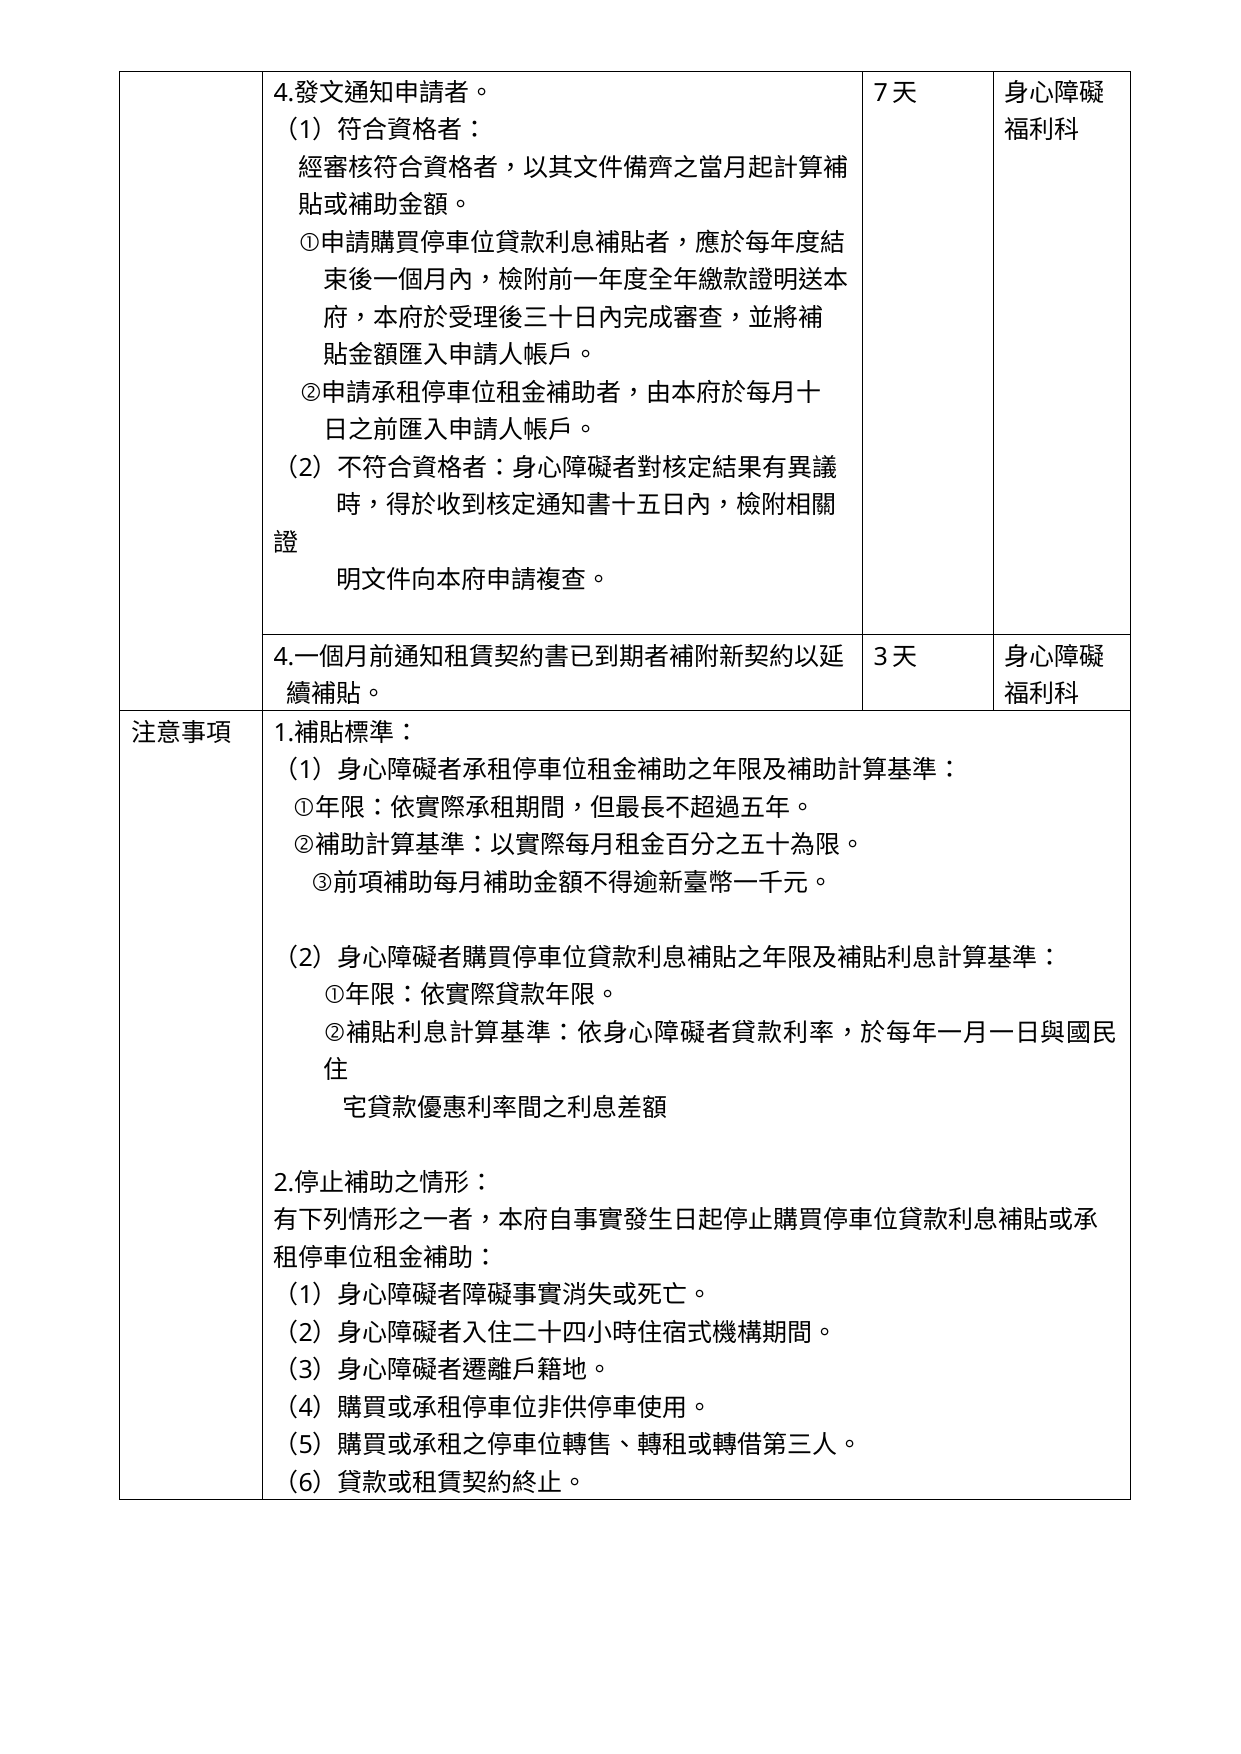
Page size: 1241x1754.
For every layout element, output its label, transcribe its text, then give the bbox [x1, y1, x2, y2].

table_cell 3天 [863, 635, 993, 710]
table_cell 1.補貼標準： （1）身心障礙者承租停車位租金補助之年限及補助計算基準： 年限：依實際承租期間，但最長不超過五年。 補助計算基準：以實際每月租金百分之五十為限。 前項補助每月補助金額不得逾新臺幣一千元。 （2）身心障礙者購買停車位貸款利息補貼之年限及補貼利息計算基準： 年限：依實際貸款年限。 補貼利息計算基準：依身心障礙者貸款利率，於每年一月一日與國民住 宅貸款優惠利率間之利息差額 2.停止補助之情形： 有下列情形之一者，本府自事實發生日起停止購買停車位貸款利息補貼或承租停車位租金補助： （1）身心障礙者障礙事實消失或死亡。 （2）身心障礙者入住二十四小時住宿式機構期間。 （3）身心障礙者遷離戶籍地。 （4）購買或承租停車位非供停車使用。 （5）購買或承租之停車位轉售、轉租或轉借第三人。 （6）貸款或租賃契約終止。 [263, 711, 1130, 1499]
table_cell 7天 [863, 72, 993, 634]
table_cell 身心障礙福利科 [994, 635, 1130, 710]
table_cell 身心障礙福利科 [994, 72, 1130, 634]
table_cell 注意事項 [120, 711, 262, 1499]
table_cell [120, 72, 262, 710]
table_cell 4.發文通知申請者。 （1）符合資格者： 經審核符合資格者，以其文件備齊之當月起計算補 貼或補助金額。 申請購買停車位貸款利息補貼者，應於每年度結 束後一個月內，檢附前一年度全年繳款證明送本 府，本府於受理後三十日內完成審查，並將補 貼金額匯入申請人帳戶。 申請承租停車位租金補助者，由本府於每月十 日之前匯入申請人帳戶。 （2）不符合資格者：身心障礙者對核定結果有異議 時，得於收到核定通知書十五日內，檢附相關證 明文件向本府申請複查。 [263, 72, 862, 634]
table_cell 4.一個月前通知租賃契約書已到期者補附新契約以延 續補貼。 [263, 635, 862, 710]
